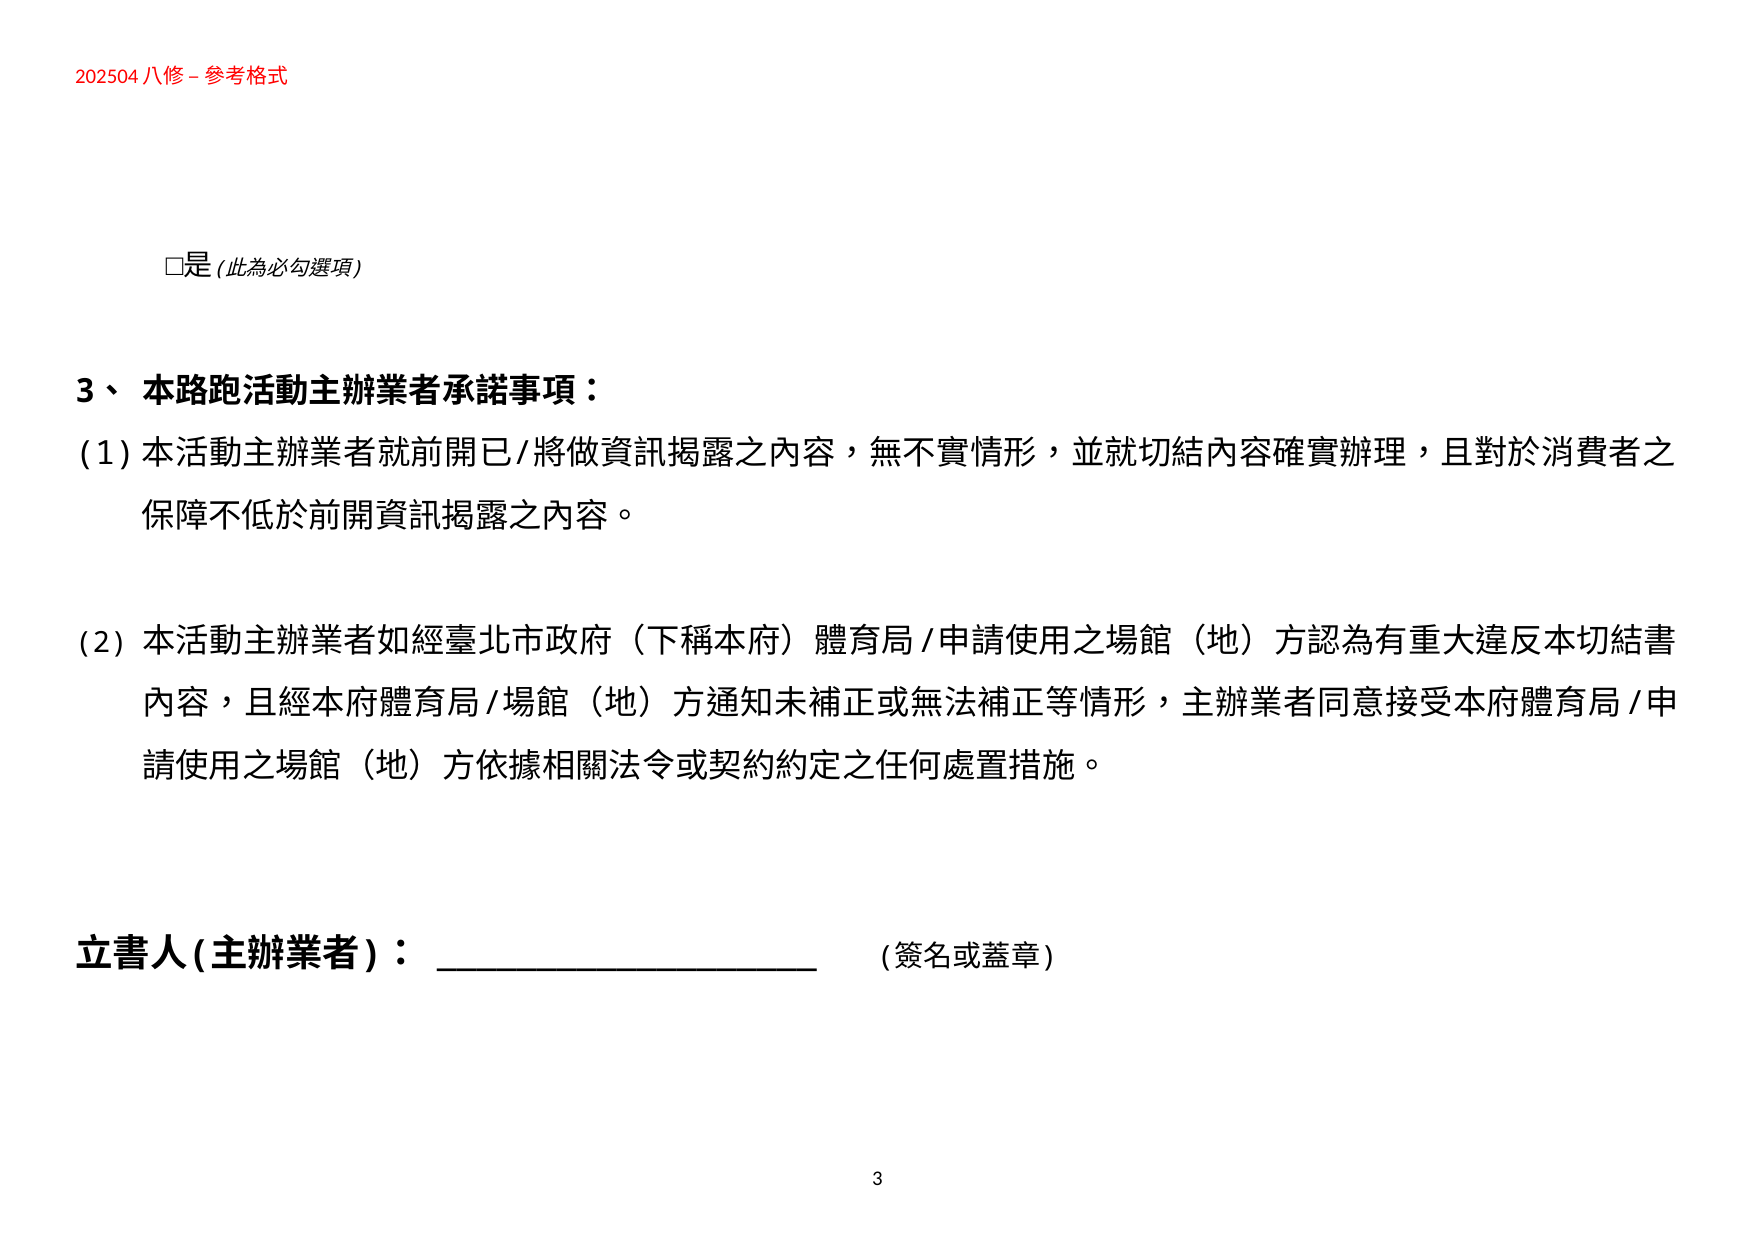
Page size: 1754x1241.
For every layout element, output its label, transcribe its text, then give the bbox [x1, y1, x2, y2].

list 本活動主辦業者如經臺北市政府（下稱本府）體育局/申請使用之場館（地）方認為有重大違反本切結書內容，且經本府體育局/場館（地）方通知未補正或無法補正等情形，主辦業者同意接受本府體育局/申請使用之場館（地）方依據相關法令或契約約定之任何處置措施。 [75, 596, 1679, 783]
list 本路跑活動主辦業者承諾事項： [75, 346, 1679, 408]
list 本活動主辦業者就前開已/將做資訊揭露之內容，無不實情形，並就切結內容確實辦理，且對於消費者之保障不低於前開資訊揭露之內容。 [75, 408, 1679, 533]
text 立書人(主辦業者)： ___________________ (簽名或蓋章) [75, 908, 1679, 971]
text □是(此為必勾選項) [166, 221, 1679, 283]
